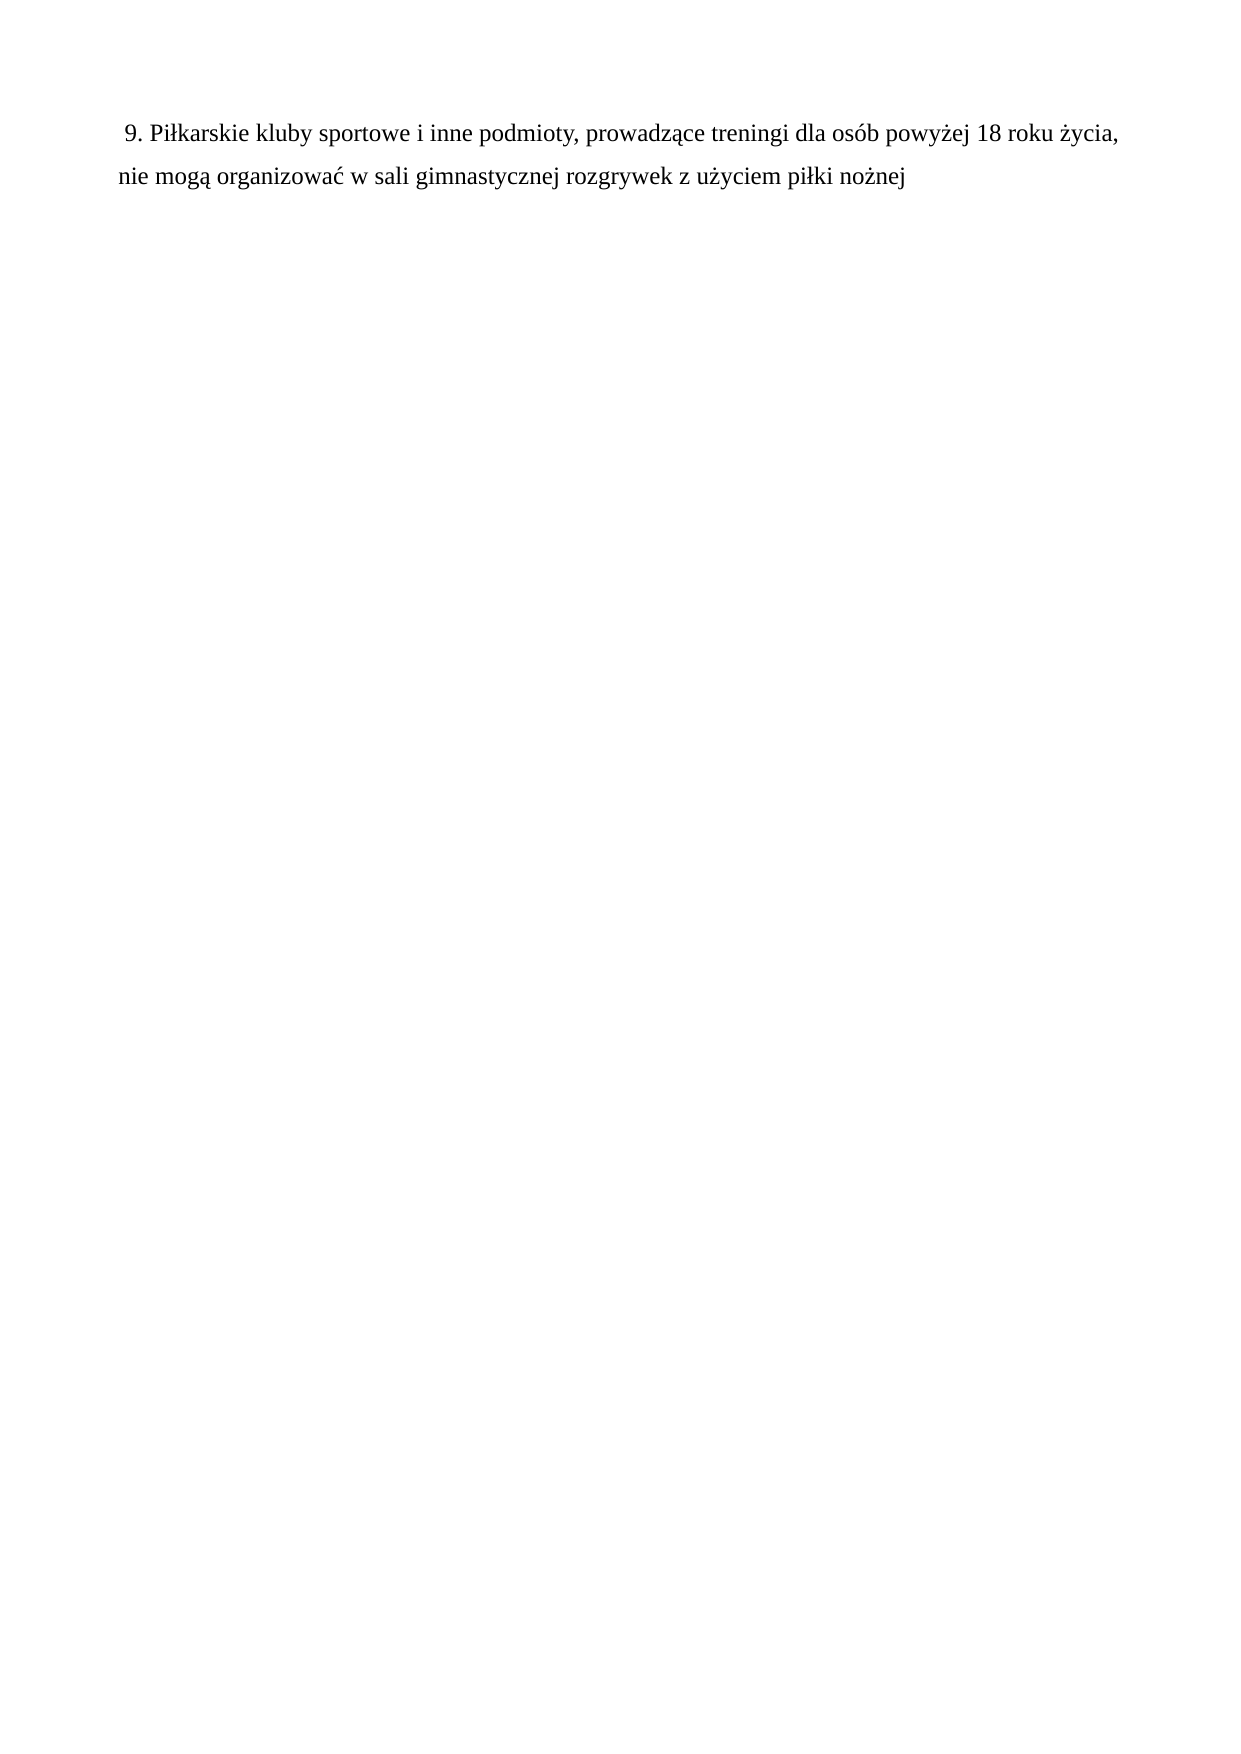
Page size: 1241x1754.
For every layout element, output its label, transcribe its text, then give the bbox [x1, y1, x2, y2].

text 9. Piłkarskie kluby sportowe i inne podmioty, prowadzące treningi dla osób powyżej 18 roku życia, nie mogą organizować w sali gimnastycznej rozgrywek z użyciem piłki nożnej [118, 118, 1122, 190]
